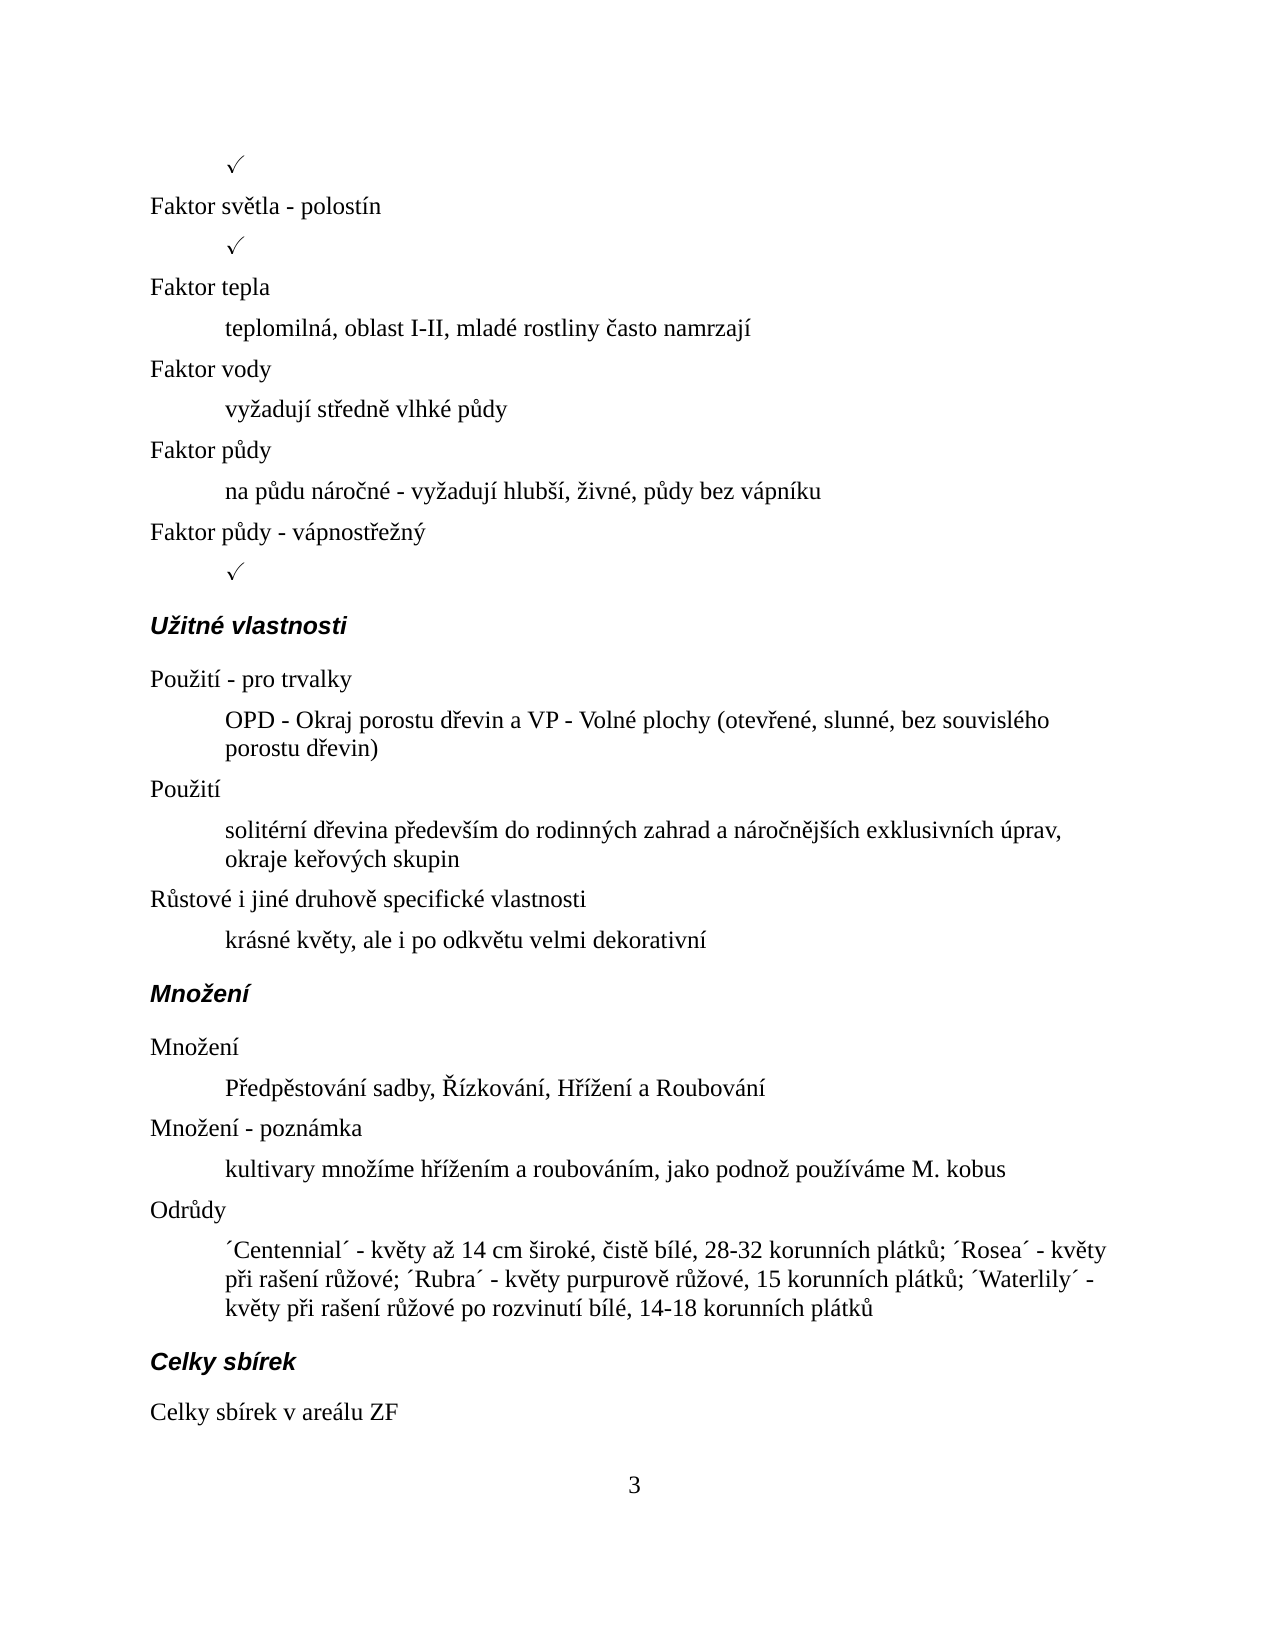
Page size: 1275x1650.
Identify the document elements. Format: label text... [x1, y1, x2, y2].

text kultivary množíme hřížením a roubováním, jako podnož používáme M. kobus [225, 1154, 1125, 1183]
text teplomilná, oblast I-II, mladé rostliny často namrzají [225, 313, 1125, 342]
text Odrůdy [150, 1195, 1125, 1224]
text OPD - Okraj porostu dřevin a VP - Volné plochy (otevřené, slunné, bez souvislého porostu dřevin) [225, 705, 1125, 762]
text ✓ [225, 557, 1125, 586]
text Faktor půdy [150, 435, 1125, 464]
subtitle Celky sbírek [150, 1347, 1125, 1375]
text Předpěstování sadby, Řízkování, Hřížení a Roubování [225, 1073, 1125, 1101]
text na půdu náročné - vyžadují hlubší, živné, půdy bez vápníku [225, 476, 1125, 504]
text vyžadují středně vlhké půdy [225, 394, 1125, 423]
text Faktor půdy - vápnostřežný [150, 517, 1125, 545]
text Použití [150, 774, 1125, 803]
text ✓ [225, 150, 1125, 179]
text Množení [150, 1032, 1125, 1061]
text Faktor vody [150, 354, 1125, 382]
text Faktor světla - polostín [150, 191, 1125, 219]
text Faktor tepla [150, 272, 1125, 301]
text ✓ [225, 231, 1125, 260]
text krásné květy, ale i po odkvětu velmi dekorativní [225, 925, 1125, 954]
text Použití - pro trvalky [150, 664, 1125, 693]
subtitle Užitné vlastnosti [150, 611, 1125, 639]
text Celky sbírek v areálu ZF [150, 1397, 1125, 1426]
subtitle Množení [150, 979, 1125, 1007]
text ´Centennial´ - květy až 14 cm široké, čistě bílé, 28-32 korunních plátků; ´Rosea´ - květy při rašení růžové; ´Rubra´ - květy purpurově růžové, 15 korunních plátků; ´Waterlily´ - květy při rašení růžové po rozvinutí bílé, 14-18 korunních plátků [225, 1236, 1125, 1322]
text solitérní dřevina především do rodinných zahrad a náročnějších exklusivních úprav, okraje keřových skupin [225, 815, 1125, 872]
text Růstové i jiné druhově specifické vlastnosti [150, 884, 1125, 913]
text Množení - poznámka [150, 1113, 1125, 1142]
